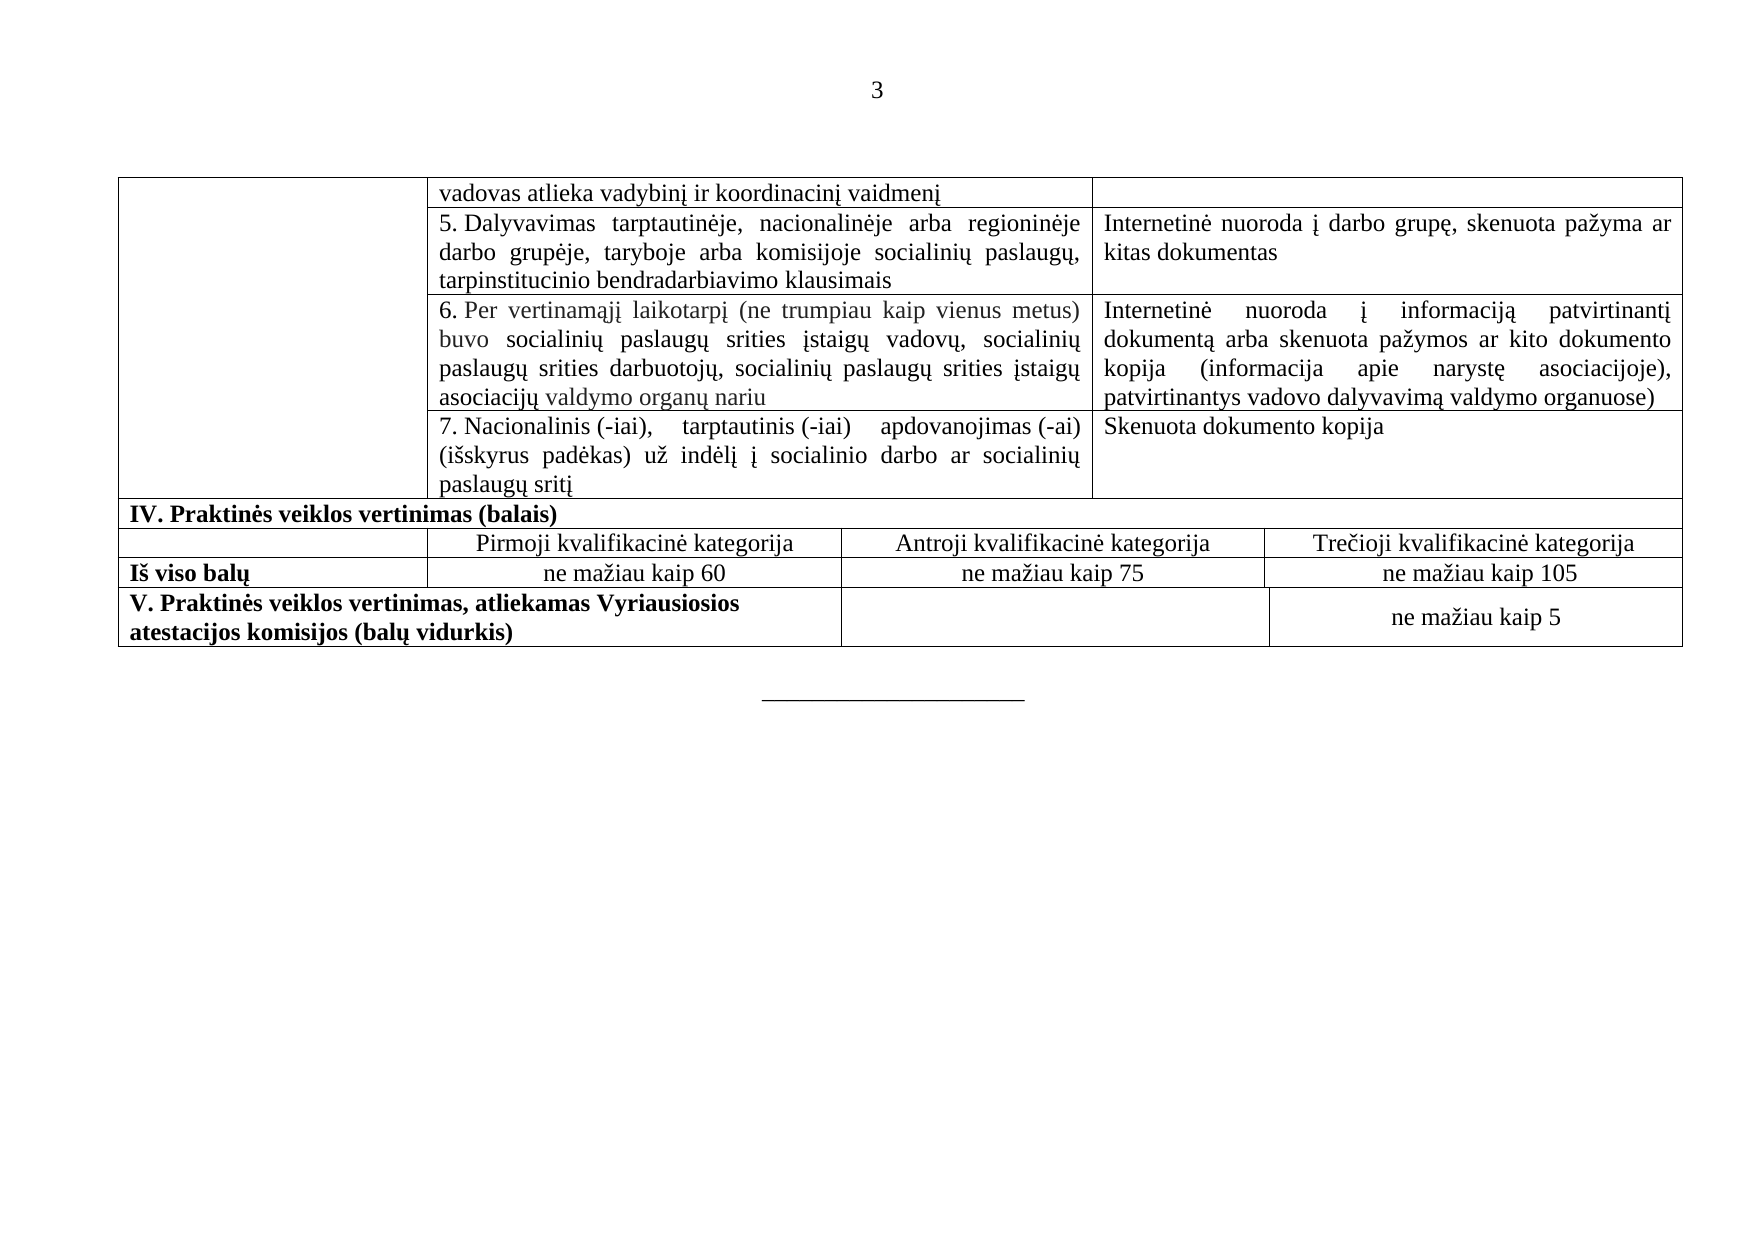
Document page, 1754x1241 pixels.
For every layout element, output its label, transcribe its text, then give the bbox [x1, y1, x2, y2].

table_cell Internetinė nuoroda į informaciją patvirtinantį dokumentą arba skenuota pažymos ar kito dokumento kopija (informacija apie narystę asociacijoje), patvirtinantys vadovo dalyvavimą valdymo organuose) [1093, 295, 1682, 410]
table_cell 5. Dalyvavimas tarptautinėje, nacionalinėje arba regioninėje darbo grupėje, taryboje arba komisijoje socialinių paslaugų, tarpinstitucinio bendradarbiavimo klausimais [428, 208, 1092, 294]
table_cell ne mažiau kaip 105 [1265, 558, 1682, 587]
table_cell Skenuota dokumento kopija [1093, 411, 1682, 498]
table_cell ne mažiau kaip 60 [428, 558, 841, 587]
table_cell IV. Praktinės veiklos vertinimas (balais) [119, 499, 1682, 527]
table_cell 6. Per vertinamąjį laikotarpį (ne trumpiau kaip vienus metus) buvo socialinių paslaugų srities įstaigų vadovų, socialinių paslaugų srities darbuotojų, socialinių paslaugų srities įstaigų asociacijų valdymo organų nariu [428, 295, 1092, 410]
text _____________________ [118, 675, 1636, 704]
table_cell Pirmoji kvalifikacinė kategorija [428, 529, 841, 557]
table_cell 7. Nacionalinis (-iai), tarptautinis (-iai) apdovanojimas (-ai) (išskyrus padėkas) už indėlį į socialinio darbo ar socialinių paslaugų sritį [428, 411, 1092, 498]
table_cell vadovas atlieka vadybinį ir koordinacinį vaidmenį [428, 178, 1092, 207]
table_cell [119, 178, 427, 498]
table_cell Trečioji kvalifikacinė kategorija [1265, 529, 1682, 557]
table_cell Iš viso balų [119, 558, 427, 587]
table_cell [842, 588, 1269, 646]
table_cell ne mažiau kaip 5 [1270, 588, 1682, 646]
table_cell Antroji kvalifikacinė kategorija [842, 529, 1264, 557]
table_cell ne mažiau kaip 75 [842, 558, 1264, 587]
table_cell [1093, 178, 1682, 207]
table_cell Internetinė nuoroda į darbo grupę, skenuota pažyma ar kitas dokumentas [1093, 208, 1682, 294]
table_cell [119, 529, 427, 557]
table_cell V. Praktinės veiklos vertinimas, atliekamas Vyriausiosios atestacijos komisijos (balų vidurkis) [119, 588, 841, 646]
